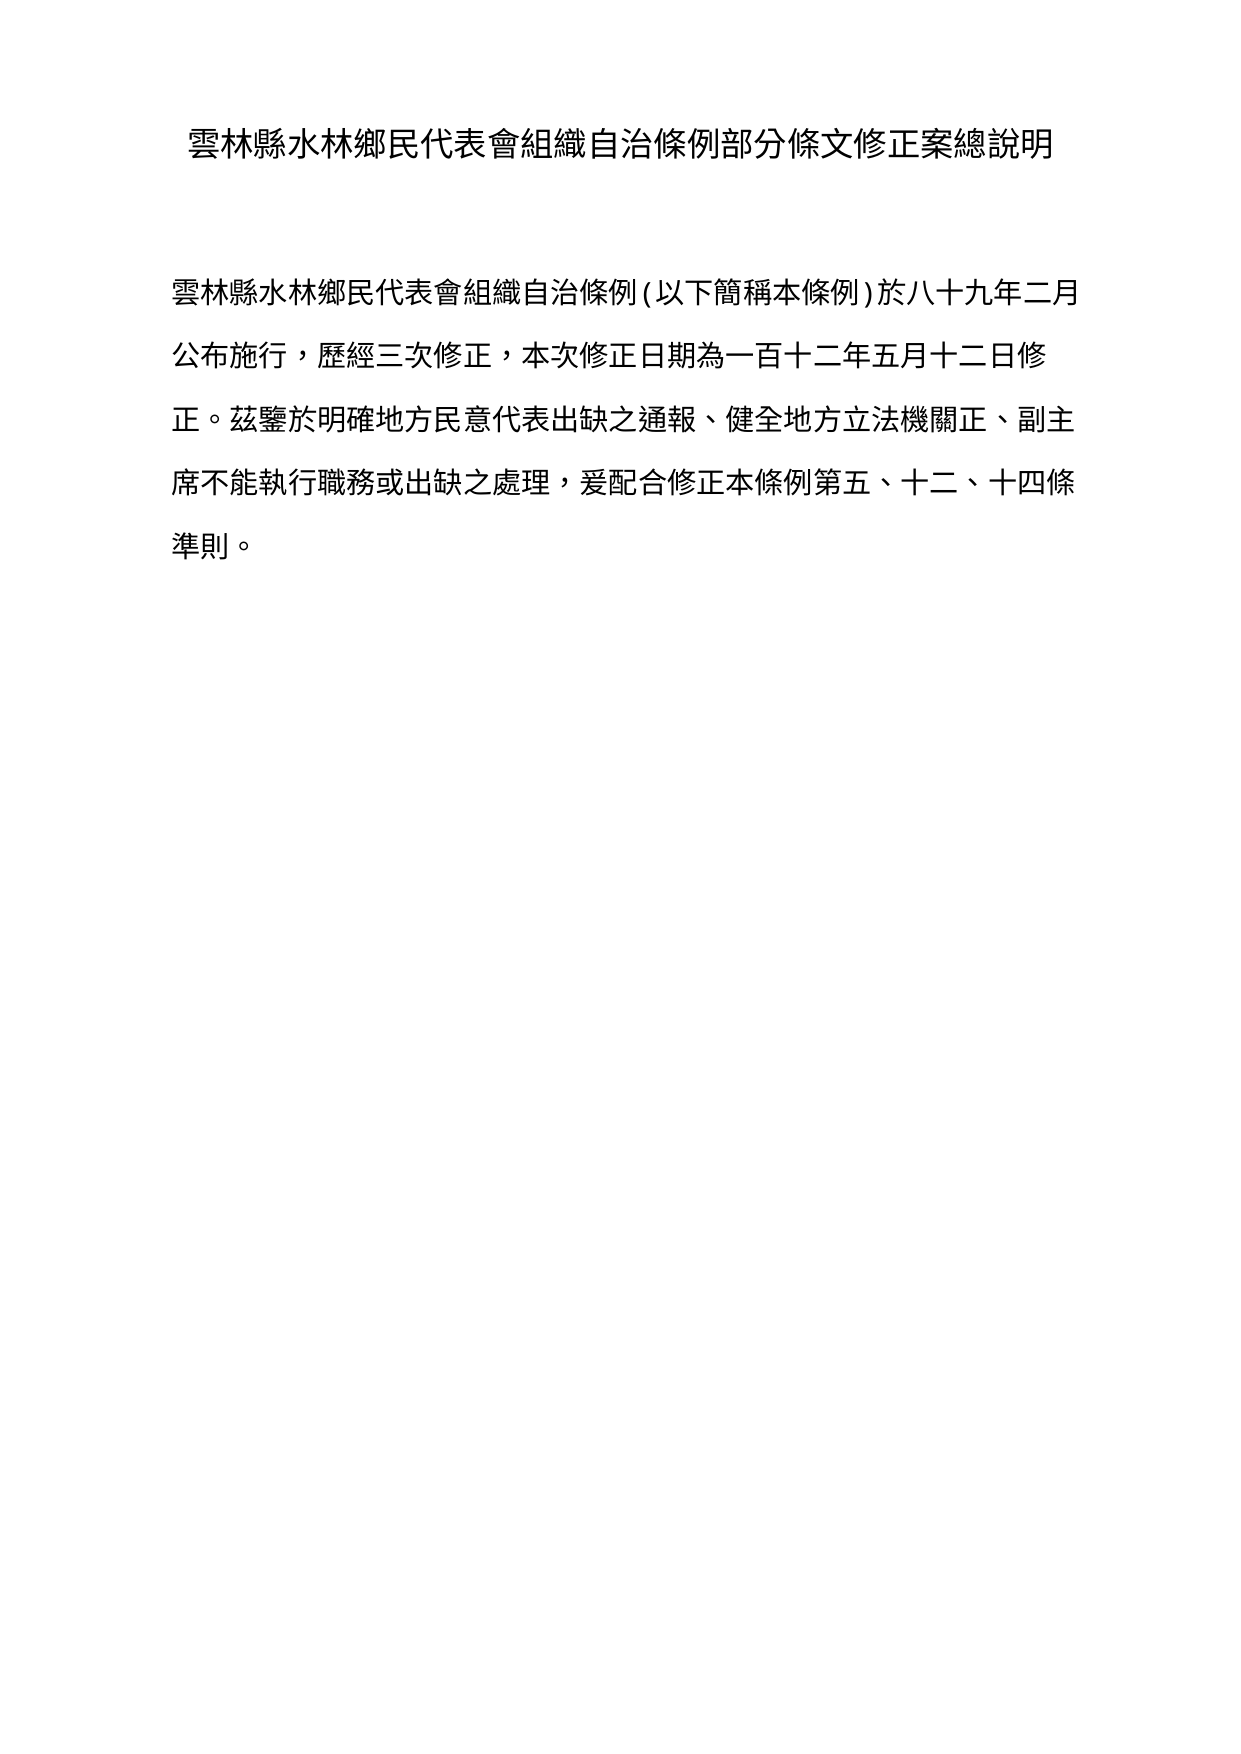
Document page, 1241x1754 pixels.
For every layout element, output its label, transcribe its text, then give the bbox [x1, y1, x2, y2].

text 雲林縣水林鄉民代表會組織自治條例(以下簡稱本條例)於八十九年二月公布施行，歷經三次修正，本次修正日期為一百十二年五月十二日修正。茲鑒於明確地方民意代表出缺之通報、健全地方立法機關正、副主席不能執行職務或出缺之處理，爰配合修正本條例第五、十二、十四條準則。 [171, 272, 1087, 566]
text 雲林縣水林鄉民代表會組織自治條例部分條文修正案總說明 [118, 118, 1122, 167]
